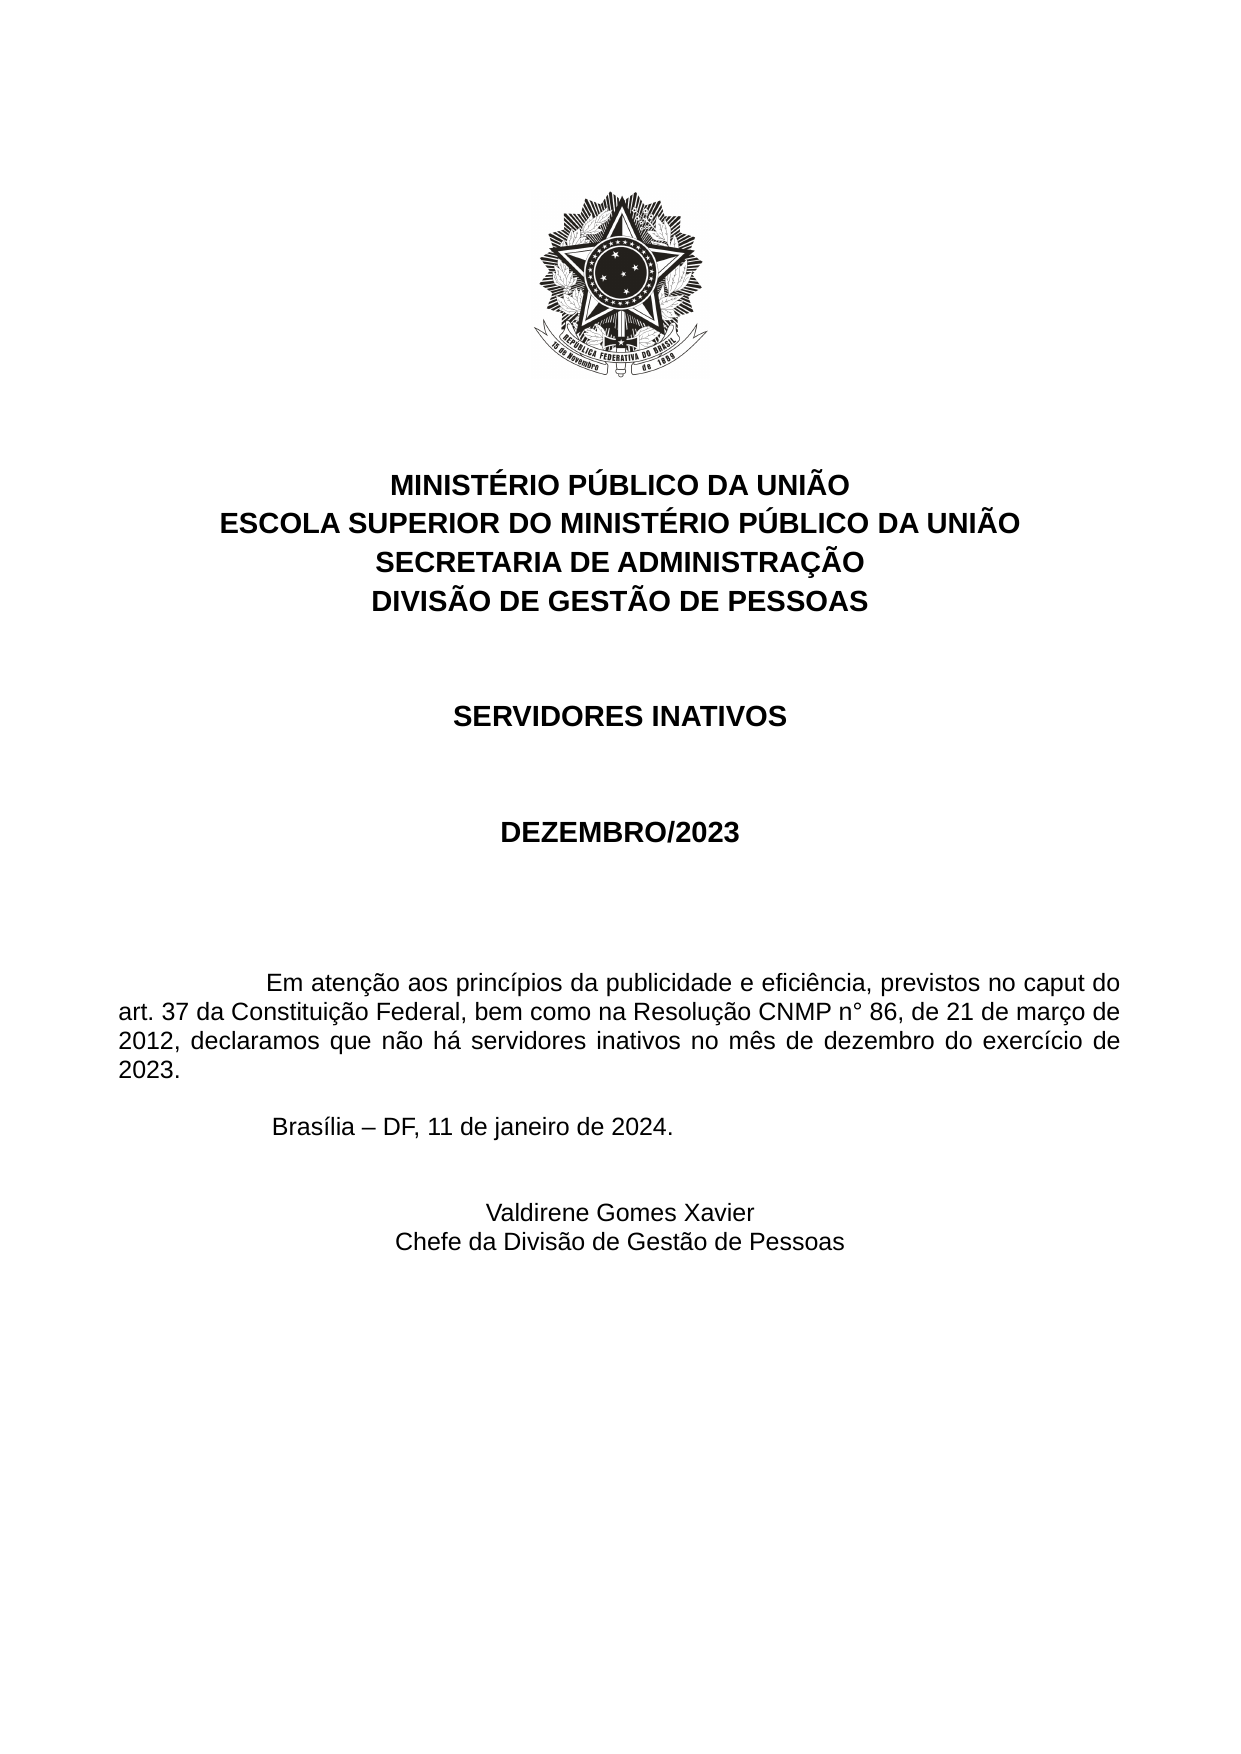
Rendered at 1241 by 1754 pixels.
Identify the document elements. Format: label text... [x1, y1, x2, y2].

text SERVIDORES INATIVOS [118, 699, 1122, 733]
text DIVISÃO DE GESTÃO DE PESSOAS [118, 583, 1122, 617]
text MINISTÉRIO PÚBLICO DA UNIÃO [118, 468, 1122, 501]
text SECRETARIA DE ADMINISTRAÇÃO [118, 545, 1122, 578]
text Chefe da Divisão de Gestão de Pessoas [118, 1227, 1122, 1256]
text DEZEMBRO/2023 [118, 815, 1122, 848]
text Brasília – DF, 11 de janeiro de 2024. [118, 1112, 1122, 1141]
text Valdirene Gomes Xavier [118, 1198, 1122, 1227]
text Em atenção aos princípios da publicidade e eficiência, previstos no caput do art. 37 da Constituição Federal, bem como na Resolução CNMP n° 86, de 21 de março de 2012, declaramos que não há servidores inativos no mês de dezembro do exercício de 2023. [118, 968, 1122, 1083]
text ESCOLA SUPERIOR DO MINISTÉRIO PÚBLICO DA UNIÃO [118, 506, 1122, 540]
picture [530, 190, 710, 379]
